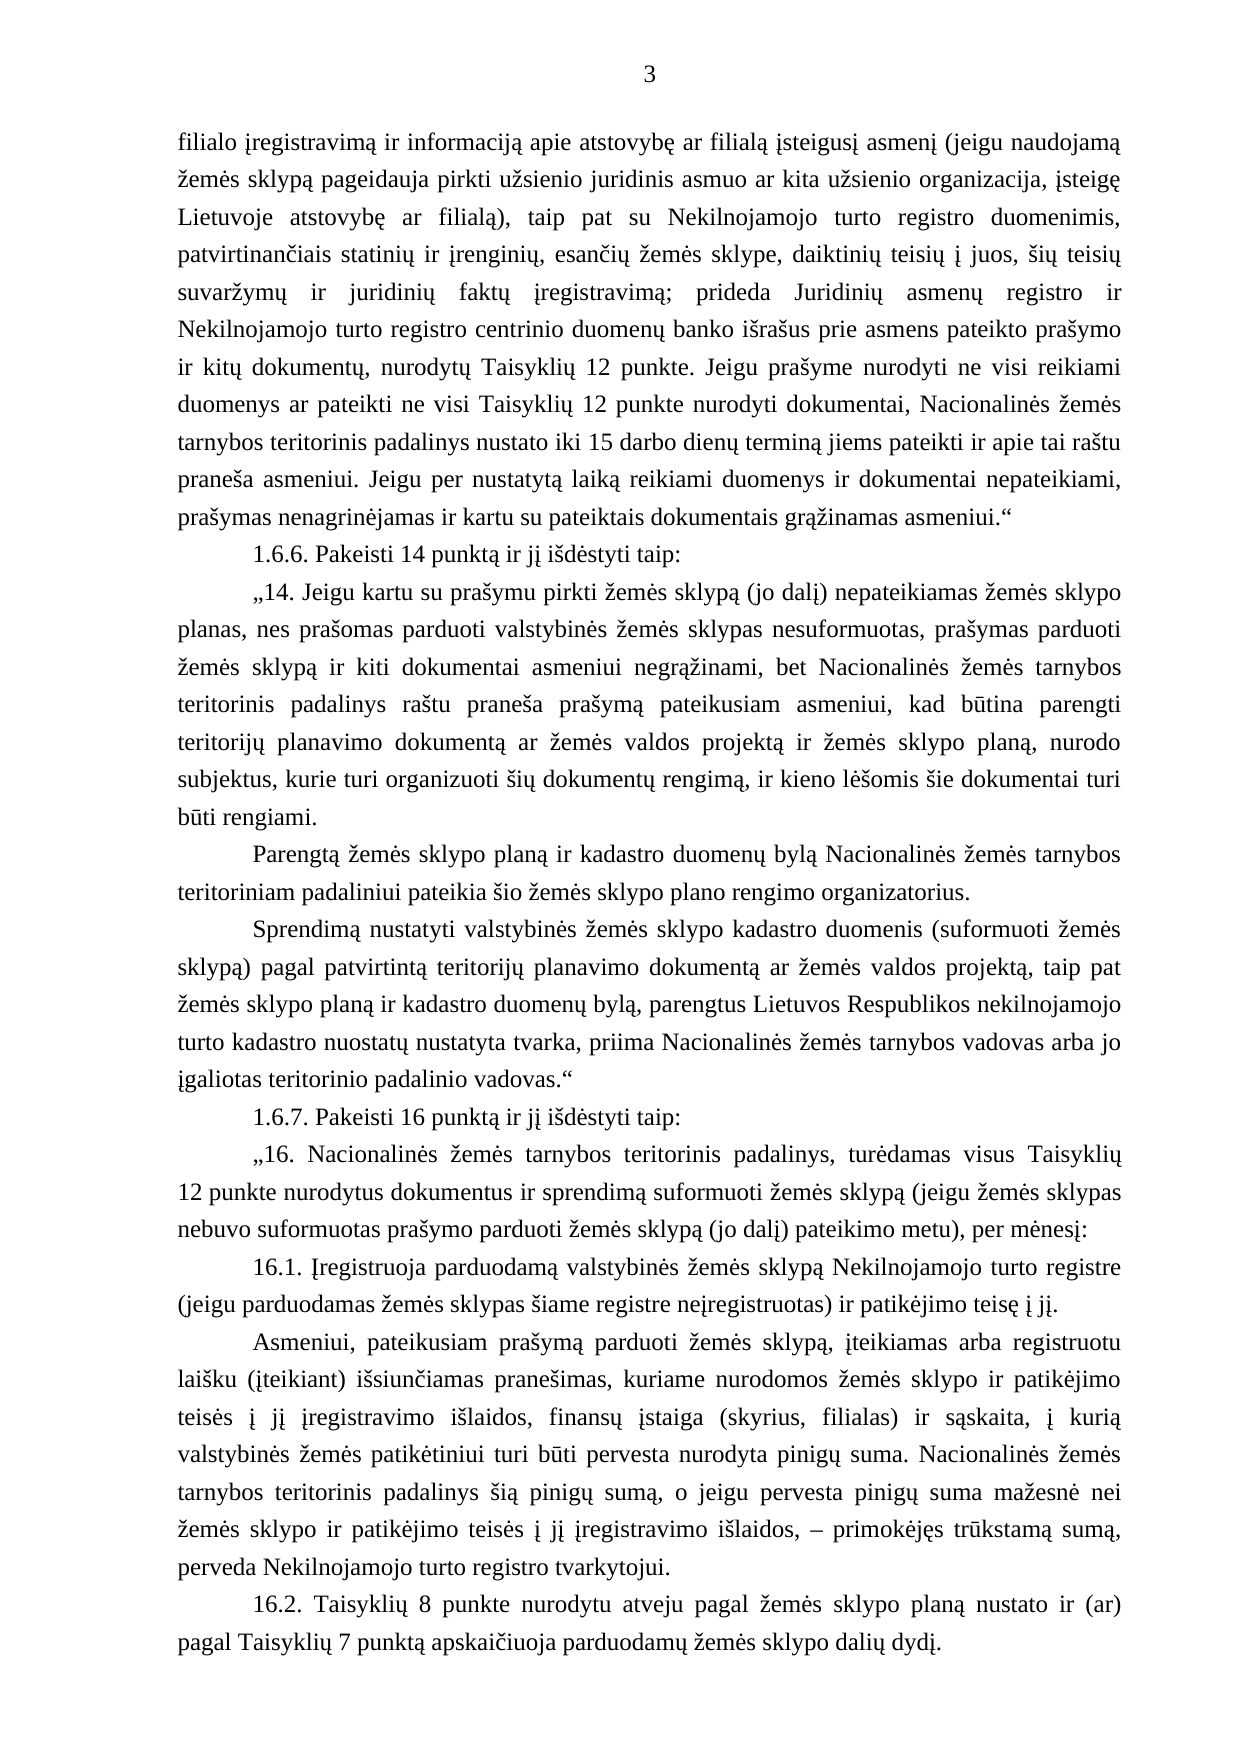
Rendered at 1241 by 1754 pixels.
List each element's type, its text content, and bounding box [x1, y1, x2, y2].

text 16.1. Įregistruoja parduodamą valstybinės žemės sklypą Nekilnojamojo turto registre (jeigu parduodamas žemės sklypas šiame registre neįregistruotas) ir patikėjimo teisę į jį. [177, 1243, 1122, 1318]
text „16. Nacionalinės žemės tarnybos teritorinis padalinys, turėdamas visus Taisyklių 12 punkte nurodytus dokumentus ir sprendimą suformuoti žemės sklypą (jeigu žemės sklypas nebuvo suformuotas prašymo parduoti žemės sklypą (jo dalį) pateikimo metu), per mėnesį: [177, 1131, 1122, 1243]
text 1.6.7. Pakeisti 16 punktą ir jį išdėstyti taip: [177, 1093, 1122, 1131]
text Asmeniui, pateikusiam prašymą parduoti žemės sklypą, įteikiamas arba registruotu laišku (įteikiant) išsiunčiamas pranešimas, kuriame nurodomos žemės sklypo ir patikėjimo teisės į jį įregistravimo išlaidos, finansų įstaiga (skyrius, filialas) ir sąskaita, į kurią valstybinės žemės patikėtiniui turi būti pervesta nurodyta pinigų suma. Nacionalinės žemės tarnybos teritorinis padalinys šią pinigų sumą, o jeigu pervesta pinigų suma mažesnė nei žemės sklypo ir patikėjimo teisės į jį įregistravimo išlaidos, – primokėjęs trūkstamą sumą, perveda Nekilnojamojo turto registro tvarkytojui. [177, 1318, 1122, 1581]
text 16.2. Taisyklių 8 punkte nurodytu atveju pagal žemės sklypo planą nustato ir (ar) pagal Taisyklių 7 punktą apskaičiuoja parduodamų žemės sklypo dalių dydį. [177, 1581, 1122, 1656]
text filialo įregistravimą ir informaciją apie atstovybę ar filialą įsteigusį asmenį (jeigu naudojamą žemės sklypą pageidauja pirkti užsienio juridinis asmuo ar kita užsienio organizacija, įsteigę Lietuvoje atstovybę ar filialą), taip pat su Nekilnojamojo turto registro duomenimis, patvirtinančiais statinių ir įrenginių, esančių žemės sklype, daiktinių teisių į juos, šių teisių suvaržymų ir juridinių faktų įregistravimą; prideda Juridinių asmenų registro ir Nekilnojamojo turto registro centrinio duomenų banko išrašus prie asmens pateikto prašymo ir kitų dokumentų, nurodytų Taisyklių 12 punkte. Jeigu prašyme nurodyti ne visi reikiami duomenys ar pateikti ne visi Taisyklių 12 punkte nurodyti dokumentai, Nacionalinės žemės tarnybos teritorinis padalinys nustato iki 15 darbo dienų terminą jiems pateikti ir apie tai raštu praneša asmeniui. Jeigu per nustatytą laiką reikiami duomenys ir dokumentai nepateikiami, prašymas nenagrinėjamas ir kartu su pateiktais dokumentais grąžinamas asmeniui.“ [177, 118, 1122, 531]
text Parengtą žemės sklypo planą ir kadastro duomenų bylą Nacionalinės žemės tarnybos teritoriniam padaliniui pateikia šio žemės sklypo plano rengimo organizatorius. [177, 831, 1122, 906]
text 1.6.6. Pakeisti 14 punktą ir jį išdėstyti taip: [177, 531, 1122, 568]
text Sprendimą nustatyti valstybinės žemės sklypo kadastro duomenis (suformuoti žemės sklypą) pagal patvirtintą teritorijų planavimo dokumentą ar žemės valdos projektą, taip pat žemės sklypo planą ir kadastro duomenų bylą, parengtus Lietuvos Respublikos nekilnojamojo turto kadastro nuostatų nustatyta tvarka, priima Nacionalinės žemės tarnybos vadovas arba jo įgaliotas teritorinio padalinio vadovas.“ [177, 906, 1122, 1093]
text „14. Jeigu kartu su prašymu pirkti žemės sklypą (jo dalį) nepateikiamas žemės sklypo planas, nes prašomas parduoti valstybinės žemės sklypas nesuformuotas, prašymas parduoti žemės sklypą ir kiti dokumentai asmeniui negrąžinami, bet Nacionalinės žemės tarnybos teritorinis padalinys raštu praneša prašymą pateikusiam asmeniui, kad būtina parengti teritorijų planavimo dokumentą ar žemės valdos projektą ir žemės sklypo planą, nurodo subjektus, kurie turi organizuoti šių dokumentų rengimą, ir kieno lėšomis šie dokumentai turi būti rengiami. [177, 568, 1122, 831]
